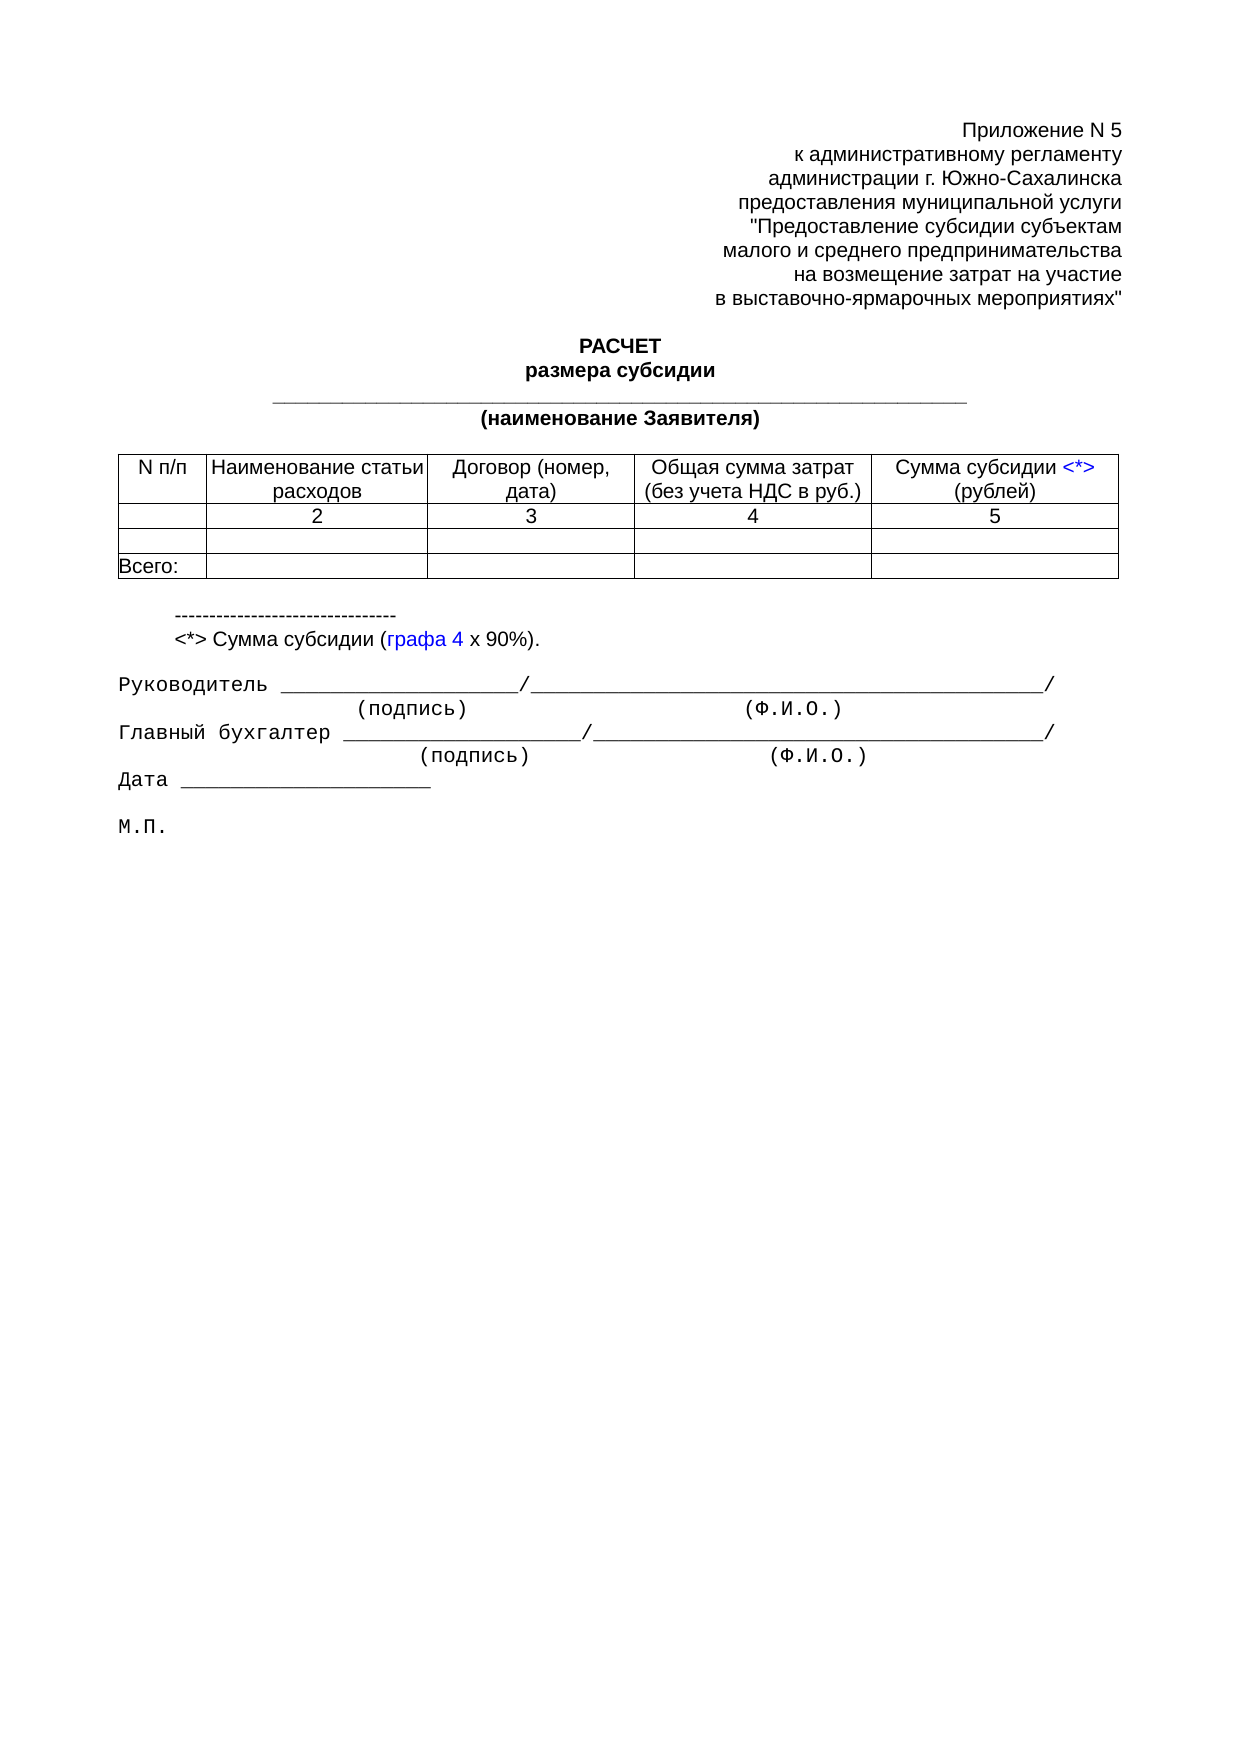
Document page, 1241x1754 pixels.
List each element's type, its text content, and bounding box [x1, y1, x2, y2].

table_cell 3 [428, 504, 634, 527]
text малого и среднего предпринимательства [118, 238, 1122, 262]
table_cell [635, 554, 871, 577]
table_cell [872, 529, 1118, 552]
table_cell [428, 529, 634, 552]
table_cell 2 [207, 504, 427, 527]
title ____________________________________________________________ [118, 382, 1122, 406]
text предоставления муниципальной услуги [118, 190, 1122, 214]
text "Предоставление субсидии субъектам [118, 214, 1122, 238]
table_cell Всего: [119, 554, 206, 577]
text М.П. [118, 816, 1122, 840]
table_header Сумма субсидии <*> (рублей) [872, 455, 1118, 502]
text к административному регламенту [118, 142, 1122, 166]
table_cell [119, 504, 206, 527]
text администрации г. Южно-Сахалинска [118, 166, 1122, 190]
table_cell [119, 529, 206, 552]
table_cell [207, 529, 427, 552]
text Главный бухгалтер ___________________/____________________________________/ [118, 722, 1122, 745]
text (подпись) (Ф.И.О.) [118, 745, 1122, 769]
text Руководитель ___________________/_________________________________________/ [118, 674, 1122, 698]
subtitle Приложение N 5 [118, 118, 1122, 142]
table_cell 5 [872, 504, 1118, 527]
table_cell [635, 529, 871, 552]
text на возмещение затрат на участие [118, 262, 1122, 286]
table_cell [872, 554, 1118, 577]
table_header Договор (номер, дата) [428, 455, 634, 502]
text -------------------------------- [118, 602, 1122, 626]
title РАСЧЕТ [118, 334, 1122, 358]
table_cell [428, 554, 634, 577]
table_cell 4 [635, 504, 871, 527]
title размера субсидии [118, 358, 1122, 382]
table_header Наименование статьи расходов [207, 455, 427, 502]
table_cell [207, 554, 427, 577]
text (подпись) (Ф.И.О.) [118, 698, 1122, 722]
table_header N п/п [119, 455, 206, 502]
table_header Общая сумма затрат (без учета НДС в руб.) [635, 455, 871, 502]
text <*> Сумма субсидии (графа 4 x 90%). [118, 626, 1122, 650]
title (наименование Заявителя) [118, 406, 1122, 429]
text в выставочно-ярмарочных мероприятиях" [118, 286, 1122, 310]
text Дата ____________________ [118, 769, 1122, 793]
